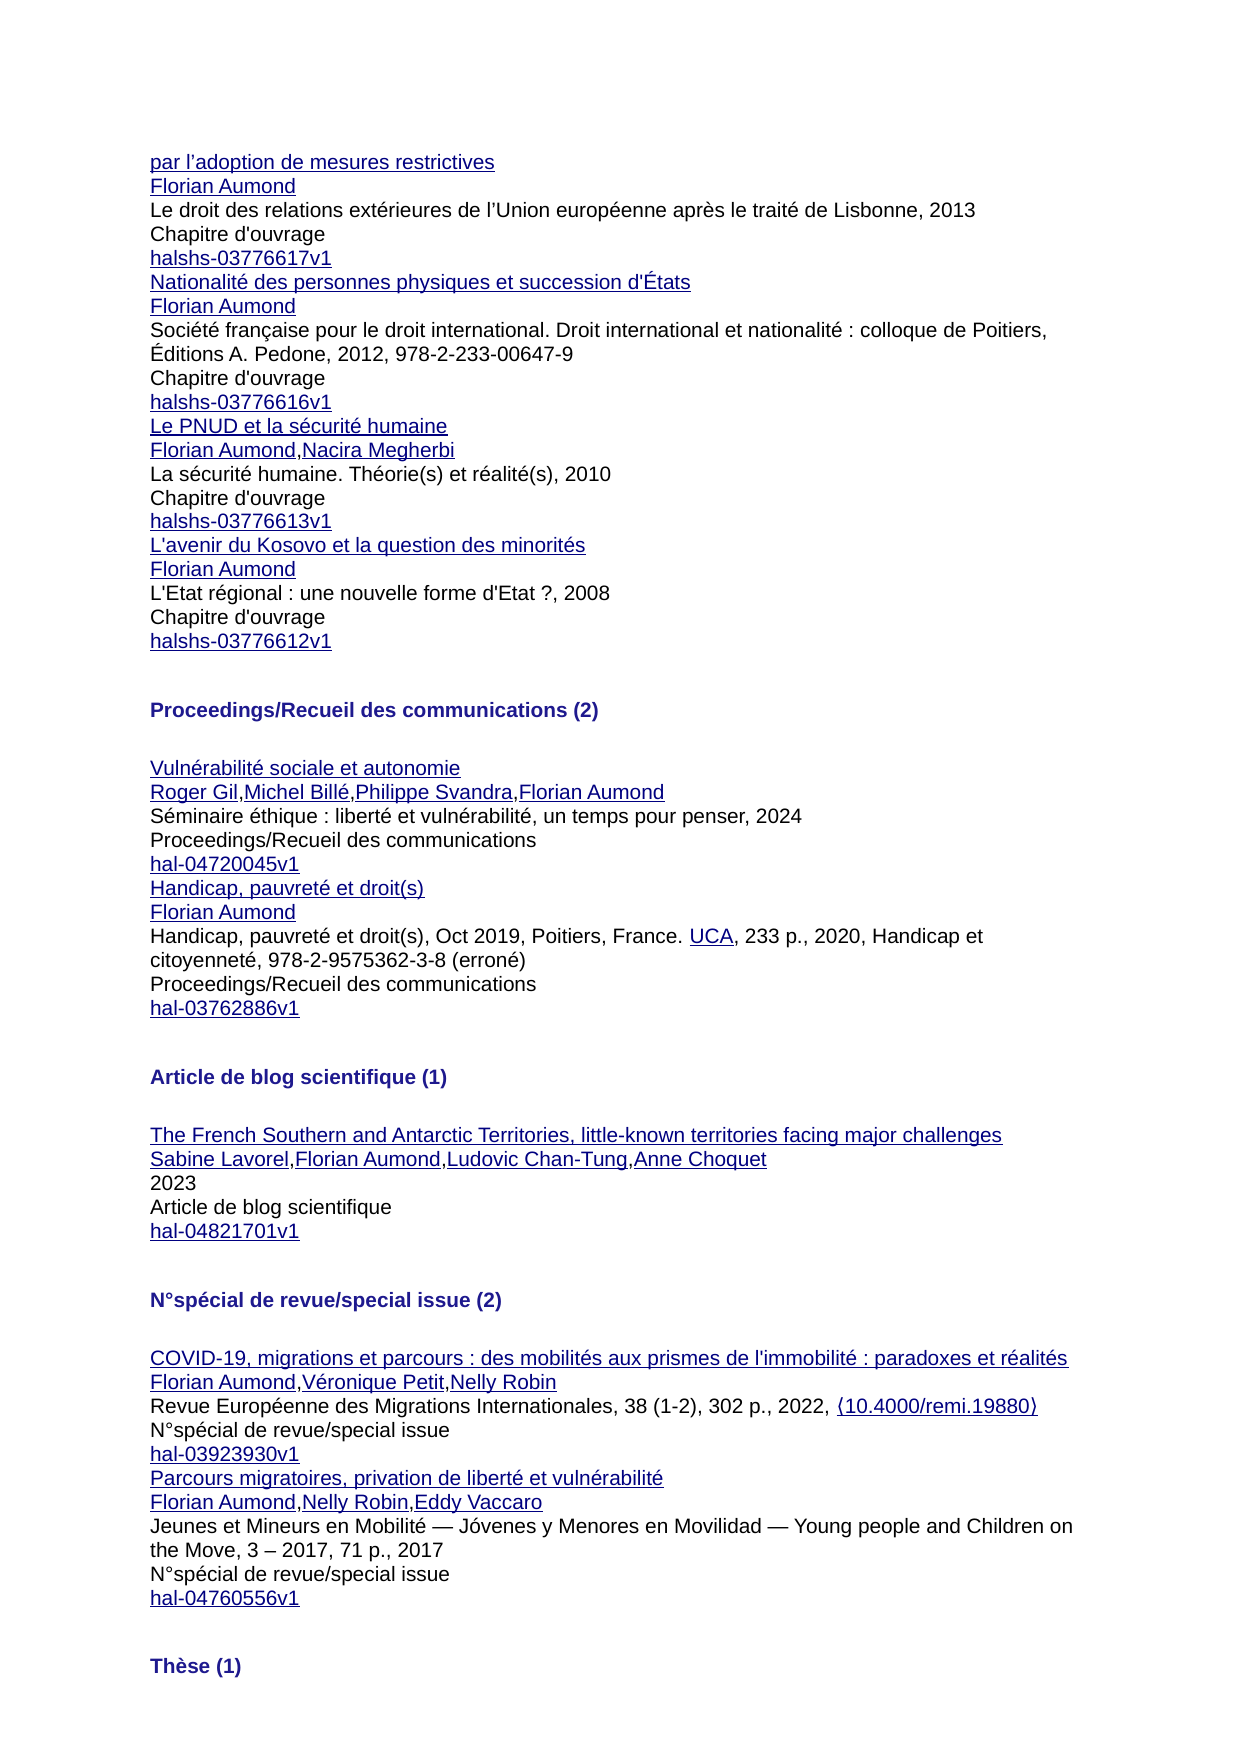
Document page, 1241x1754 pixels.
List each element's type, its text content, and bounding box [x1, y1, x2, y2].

table_header The French Southern and Antarctic Territories, little-known territories facing major challenges Sabine Lavorel,Florian Aumond,Ludovic Chan-Tung,Anne Choquet 2023 Article de blog scientifique hal-04821701v1 [150, 1123, 1090, 1243]
table_cell Parcours migratoires, privation de liberté et vulnérabilité Florian Aumond,Nelly Robin,Eddy Vaccaro Jeunes et Mineurs en Mobilité — Jóvenes y Menores en Movilidad — Young people and Children on the Move, 3 – 2017, 71 p., 2017 N°spécial de revue/special issue hal-04760556v1 [150, 1466, 1090, 1609]
subtitle Article de blog scientifique (1) [150, 1064, 1090, 1088]
subtitle Proceedings/Recueil des communications (2) [150, 698, 1090, 722]
subtitle N°spécial de revue/special issue (2) [150, 1287, 1090, 1311]
table_cell Handicap, pauvreté et droit(s) Florian Aumond Handicap, pauvreté et droit(s), Oct 2019, Poitiers, France. UCA, 233 p., 2020, Handicap et citoyenneté, 978-2-9575362-3-8 (erroné) Proceedings/Recueil des communications hal-03762886v1 [150, 876, 1090, 1020]
table_header Vulnérabilité sociale et autonomie Roger Gil,Michel Billé,Philippe Svandra,Florian Aumond Séminaire éthique : liberté et vulnérabilité, un temps pour penser, 2024 Proceedings/Recueil des communications hal-04720045v1 [150, 756, 1090, 876]
subtitle Thèse (1) [150, 1654, 1090, 1678]
table_cell L'avenir du Kosovo et la question des minorités Florian Aumond L'Etat régional : une nouvelle forme d'Etat ?, 2008 Chapitre d'ouvrage halshs-03776612v1 [150, 533, 1090, 653]
table_cell par l’adoption de mesures restrictives Florian Aumond Le droit des relations extérieures de l’Union européenne après le traité de Lisbonne, 2013 Chapitre d'ouvrage halshs-03776617v1 [150, 150, 1090, 270]
table_header COVID-19, migrations et parcours : des mobilités aux prismes de l'immobilité : paradoxes et réalités Florian Aumond,Véronique Petit,Nelly Robin Revue Européenne des Migrations Internationales, 38 (1-2), 302 p., 2022, ⟨10.4000/remi.19880⟩ N°spécial de revue/special issue hal-03923930v1 [150, 1346, 1090, 1466]
table_cell Le PNUD et la sécurité humaine Florian Aumond,Nacira Megherbi La sécurité humaine. Théorie(s) et réalité(s), 2010 Chapitre d'ouvrage halshs-03776613v1 [150, 414, 1090, 533]
table_cell Nationalité des personnes physiques et succession d'États Florian Aumond Société française pour le droit international. Droit international et nationalité : colloque de Poitiers, Éditions A. Pedone, 2012, 978-2-233-00647-9 Chapitre d'ouvrage halshs-03776616v1 [150, 270, 1090, 413]
